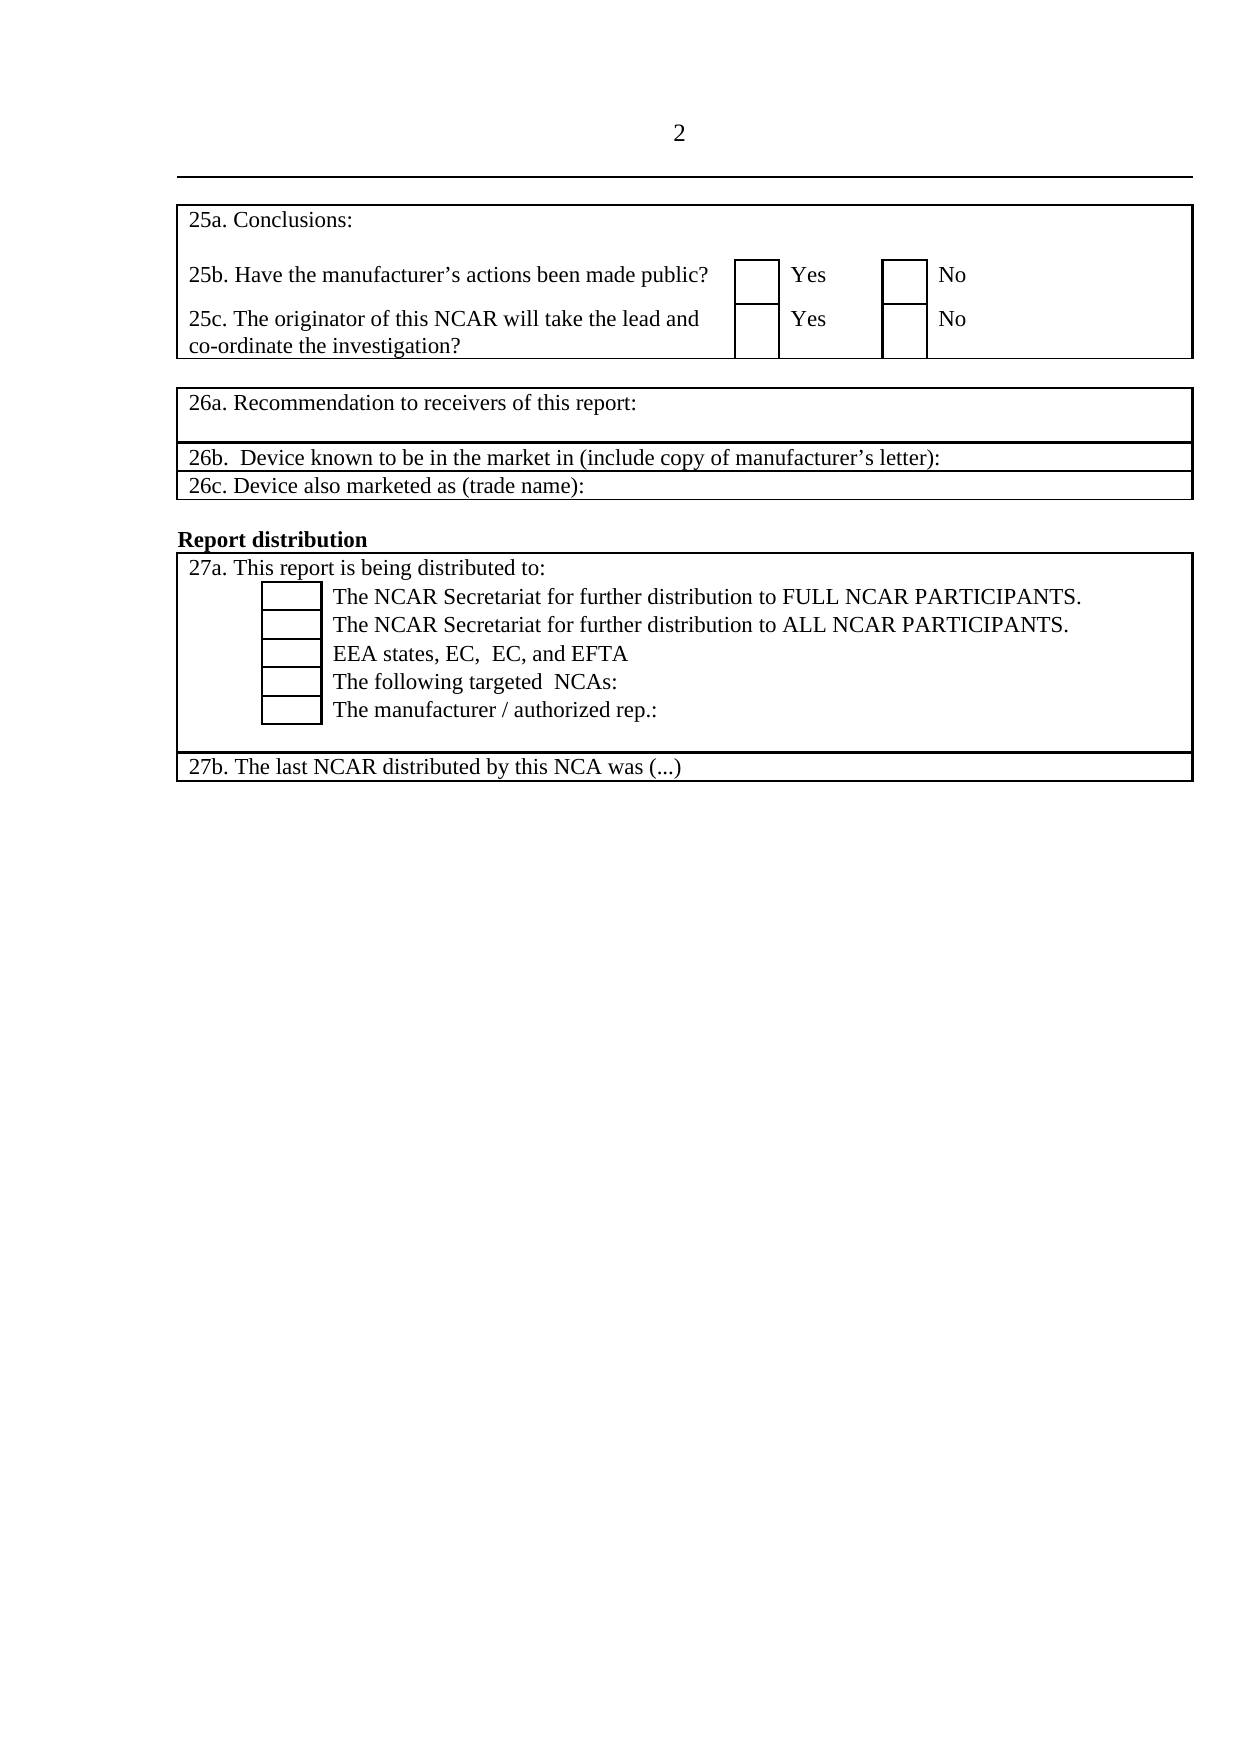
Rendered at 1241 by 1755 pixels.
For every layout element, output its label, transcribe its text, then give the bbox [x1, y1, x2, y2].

table_cell [883, 178, 927, 204]
table_cell The following targeted NCAs: [323, 666, 1191, 694]
table_cell No [928, 303, 1191, 358]
table_cell 27b. The last NCAR distributed by this NCA was (...) [178, 754, 1191, 780]
table_cell 25a. Conclusions: [178, 206, 1191, 259]
table_cell No [928, 259, 1191, 303]
table_cell [263, 697, 320, 723]
table_cell [178, 581, 261, 723]
table_cell [263, 583, 320, 609]
table_cell The NCAR Secretariat for further distribution to FULL NCAR PARTICIPANTS. [323, 581, 1191, 609]
table_cell 26a. Recommendation to receivers of this report: [178, 389, 1191, 441]
table_cell [884, 305, 926, 358]
table_cell [736, 261, 778, 303]
table_cell EEA states, EC, EC, and EFTA [323, 638, 1191, 666]
table_cell 26b. Device known to be in the market in (include copy of manufacturer’s letter): [178, 444, 1191, 470]
table_cell [177, 178, 735, 204]
table_header 27a. This report is being distributed to: [178, 554, 1191, 581]
table_cell [263, 640, 320, 666]
table_cell [178, 723, 1191, 751]
table_cell 25c. The originator of this NCAR will take the lead and co-ordinate the investigation? [178, 303, 734, 358]
table_cell [779, 178, 882, 204]
table_cell [735, 178, 779, 204]
table_cell 26c. Device also marketed as (trade name): [178, 472, 1191, 498]
table_cell [927, 178, 1192, 204]
table_cell [263, 611, 320, 638]
table_cell The NCAR Secretariat for further distribution to ALL NCAR PARTICIPANTS. [323, 609, 1191, 638]
table_cell Yes [780, 303, 881, 358]
table_cell [177, 359, 1192, 387]
table_cell [736, 305, 778, 358]
table_cell 25b. Have the manufacturer’s actions been made public? [178, 259, 734, 303]
table_cell [884, 261, 926, 303]
text Report distribution [177, 526, 1181, 552]
table_cell Yes [780, 259, 881, 303]
table_cell The manufacturer / authorized rep.: [323, 695, 1191, 723]
table_cell [263, 668, 320, 694]
